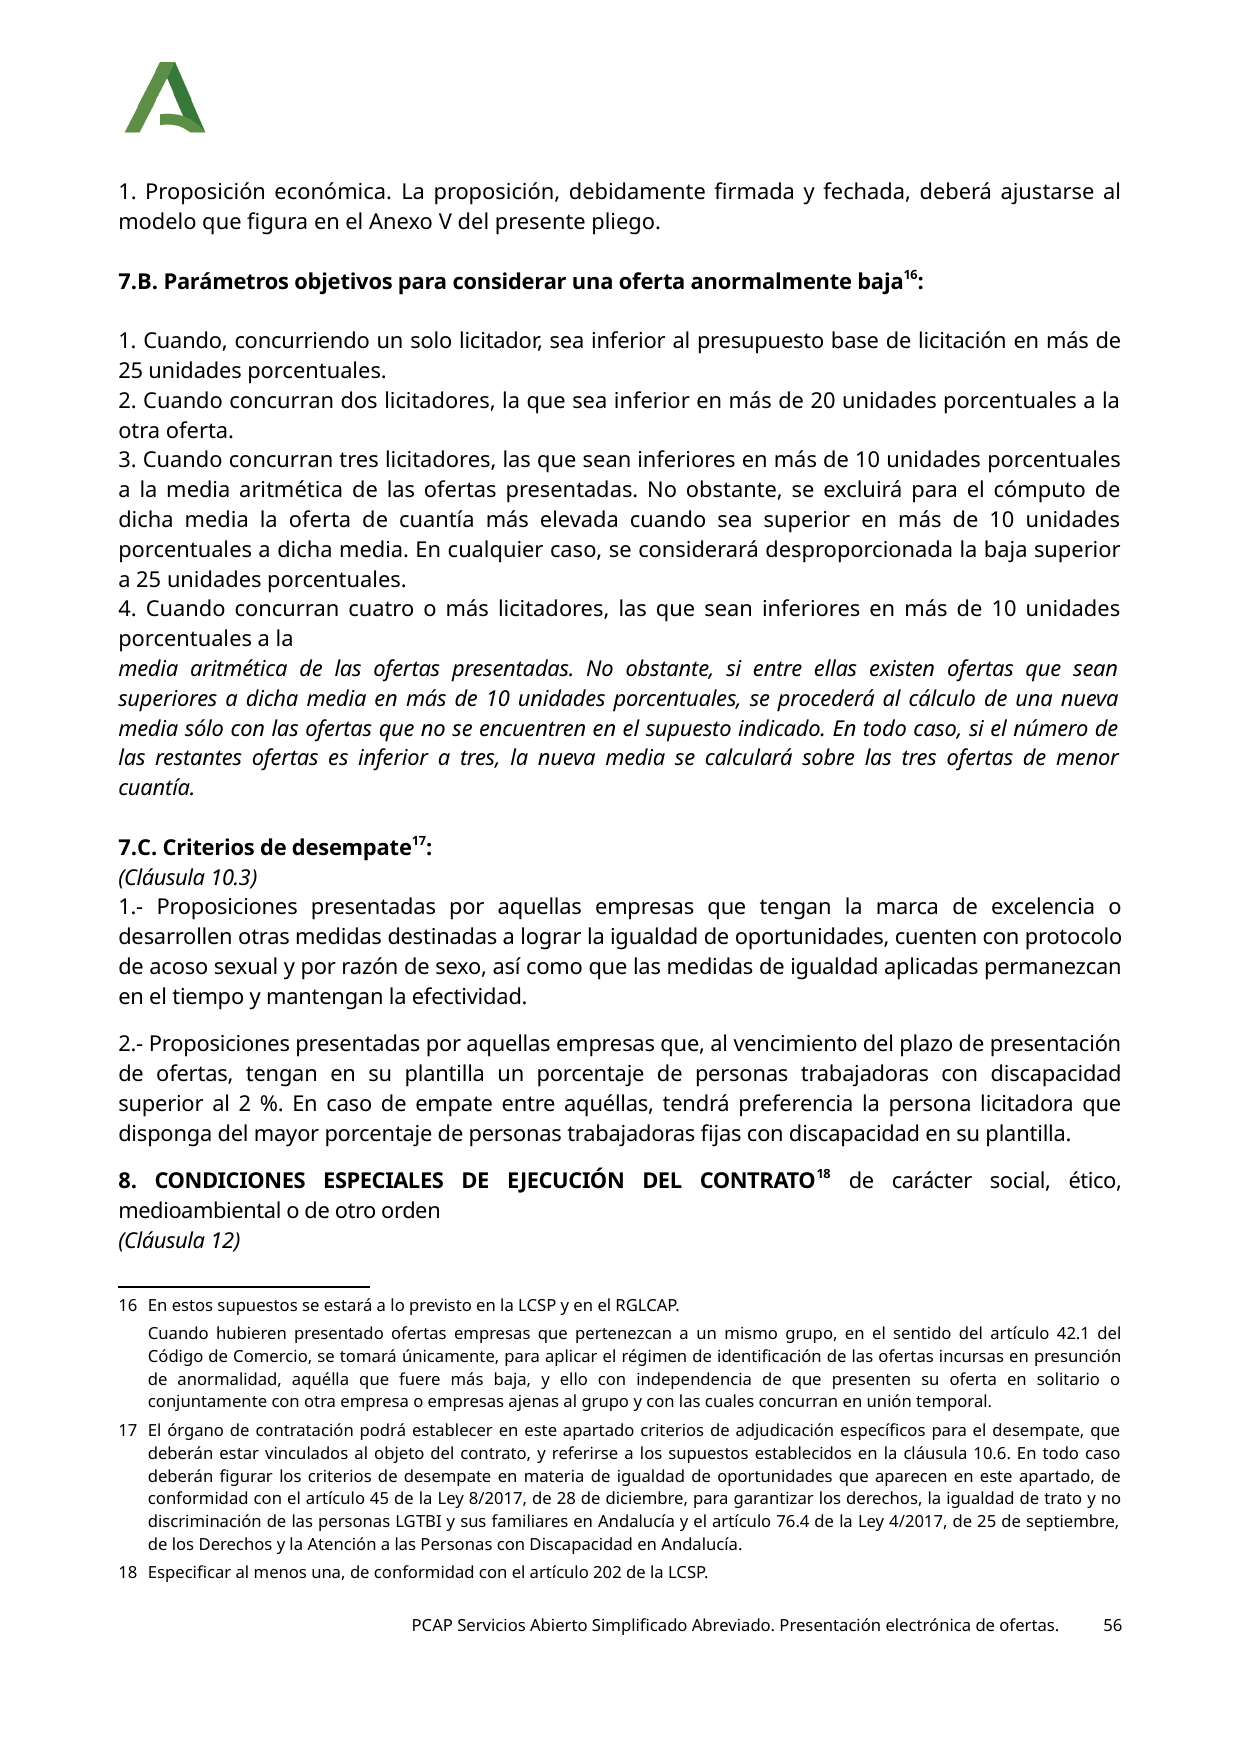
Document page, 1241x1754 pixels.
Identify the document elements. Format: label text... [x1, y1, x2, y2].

text 8. CONDICIONES ESPECIALES DE EJECUCIÓN DEL CONTRATO de carácter social, ético, medioambiental o de otro orden [118, 1165, 1122, 1225]
text 1.- Proposiciones presentadas por aquellas empresas que tengan la marca de excelencia o desarrollen otras medidas destinadas a lograr la igualdad de oportunidades, cuenten con protocolo de acoso sexual y por razón de sexo, así como que las medidas de igualdad aplicadas permanezcan en el tiempo y mantengan la efectividad. [118, 891, 1122, 1011]
text Especificar al menos una, de conformidad con el artículo 202 de la LCSP. [118, 1561, 1122, 1584]
text media aritmética de las ofertas presentadas. No obstante, si entre ellas existen ofertas que sean superiores a dicha media en más de 10 unidades porcentuales, se procederá al cálculo de una nueva media sólo con las ofertas que no se encuentren en el supuesto indicado. En todo caso, si el número de las restantes ofertas es inferior a tres, la nueva media se calculará sobre las tres ofertas de menor cuantía. [118, 653, 1122, 802]
text 3. Cuando concurran tres licitadores, las que sean inferiores en más de 10 unidades porcentuales a la media aritmética de las ofertas presentadas. No obstante, se excluirá para el cómputo de dicha media la oferta de cuantía más elevada cuando sea superior en más de 10 unidades porcentuales a dicha media. En cualquier caso, se considerará desproporcionada la baja superior a 25 unidades porcentuales. [118, 444, 1122, 593]
text 2.- Proposiciones presentadas por aquellas empresas que, al vencimiento del plazo de presentación de ofertas, tengan en su plantilla un porcentaje de personas trabajadoras con discapacidad superior al 2 %. En caso de empate entre aquéllas, tendrá preferencia la persona licitadora que disponga del mayor porcentaje de personas trabajadoras fijas con discapacidad en su plantilla. [118, 1028, 1122, 1147]
text 1. Cuando, concurriendo un solo licitador, sea inferior al presupuesto base de licitación en más de 25 unidades porcentuales. [118, 325, 1122, 385]
text 1. Proposición económica. La proposición, debidamente firmada y fechada, deberá ajustarse al modelo que figura en el Anexo V del presente pliego. [118, 176, 1122, 236]
text 7.C. Criterios de desempate: [118, 832, 1122, 862]
text 7.B. Parámetros objetivos para considerar una oferta anormalmente baja: [118, 266, 1122, 296]
text 2. Cuando concurran dos licitadores, la que sea inferior en más de 20 unidades porcentuales a la otra oferta. [118, 385, 1122, 444]
text (Cláusula 12) [118, 1225, 1122, 1254]
text El órgano de contratación podrá establecer en este apartado criterios de adjudicación específicos para el desempate, que deberán estar vinculados al objeto del contrato, y referirse a los supuestos establecidos en la cláusula 10.6. En todo caso deberán figurar los criterios de desempate en materia de igualdad de oportunidades que aparecen en este apartado, de conformidad con el artículo 45 de la Ley 8/2017, de 28 de diciembre, para garantizar los derechos, la igualdad de trato y no discriminación de las personas LGTBI y sus familiares en Andalucía y el artículo 76.4 de la Ley 4/2017, de 25 de septiembre, de los Derechos y la Atención a las Personas con Discapacidad en Andalucía. [118, 1419, 1122, 1555]
picture [120, 57, 210, 137]
text En estos supuestos se estará a lo previsto en la LCSP y en el RGLCAP. [118, 1293, 1122, 1316]
text (Cláusula 10.3) [118, 862, 1122, 891]
text 4. Cuando concurran cuatro o más licitadores, las que sean inferiores en más de 10 unidades porcentuales a la [118, 593, 1122, 653]
text Cuando hubieren presentado ofertas empresas que pertenezcan a un mismo grupo, en el sentido del artículo 42.1 del Código de Comercio, se tomará únicamente, para aplicar el régimen de identificación de las ofertas incursas en presunción de anormalidad, aquélla que fuere más baja, y ello con independencia de que presenten su oferta en solitario o conjuntamente con otra empresa o empresas ajenas al grupo y con las cuales concurran en unión temporal. [118, 1322, 1122, 1413]
